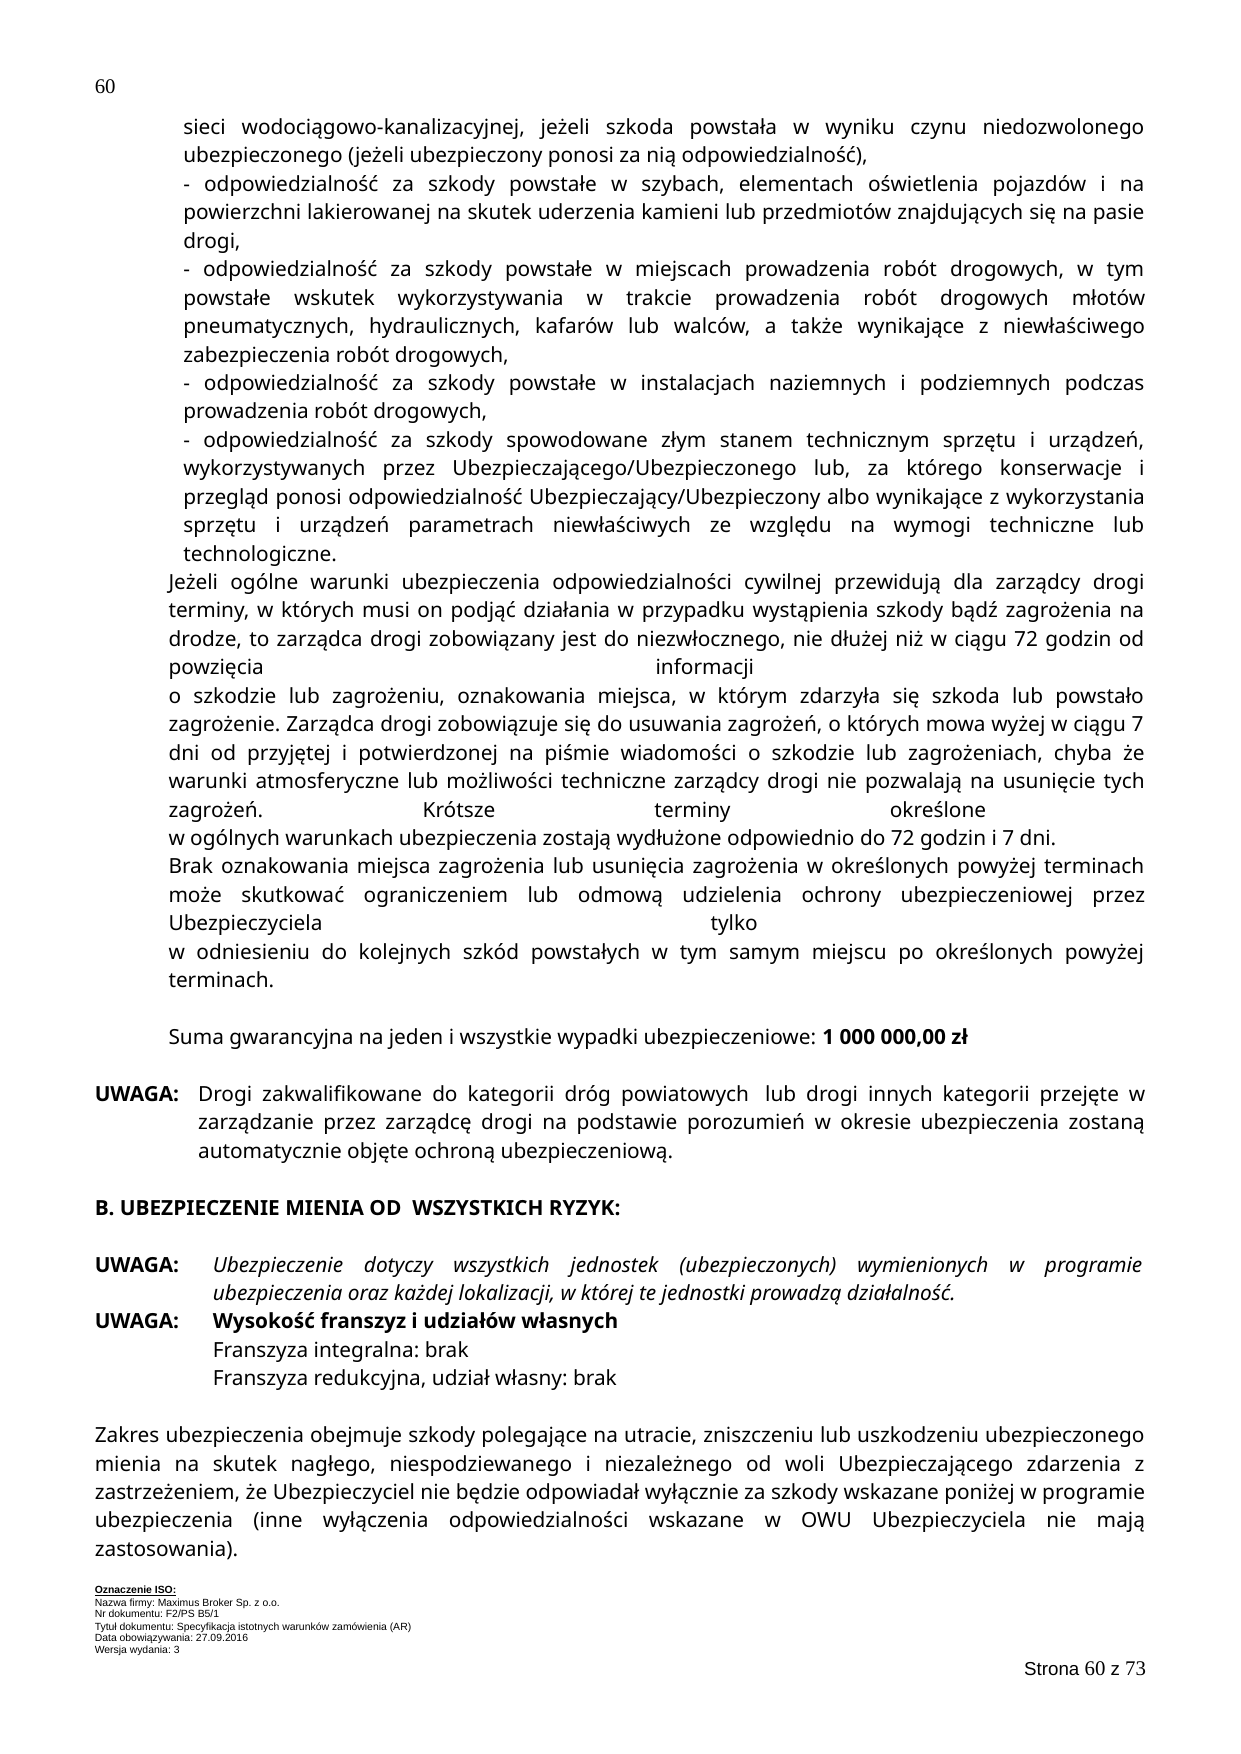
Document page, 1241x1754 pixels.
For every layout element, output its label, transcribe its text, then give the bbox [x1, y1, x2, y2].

text Zakres ubezpieczenia obejmuje szkody polegające na utracie, zniszczeniu lub uszkodzeniu ubezpieczonego mienia na skutek nagłego, niespodziewanego i niezależnego od woli Ubezpieczającego zdarzenia z zastrzeżeniem, że Ubezpieczyciel nie będzie odpowiadał wyłącznie za szkody wskazane poniżej w programie ubezpieczenia (inne wyłączenia odpowiedzialności wskazane w OWU Ubezpieczyciela nie mają zastosowania). [94, 1420, 1146, 1562]
text sieci wodociągowo-kanalizacyjnej, jeżeli szkoda powstała w wyniku czynu niedozwolonego ubezpieczonego (jeżeli ubezpieczony ponosi za nią odpowiedzialność), [183, 112, 1146, 169]
text Franszyza integralna: brak [94, 1335, 1146, 1363]
text - odpowiedzialność za szkody spowodowane złym stanem technicznym sprzętu i urządzeń, wykorzystywanych przez Ubezpieczającego/Ubezpieczonego lub, za którego konserwacje i przegląd ponosi odpowiedzialność Ubezpieczający/Ubezpieczony albo wynikające z wykorzystania sprzętu i urządzeń parametrach niewłaściwych ze względu na wymogi techniczne lub technologiczne. [183, 425, 1146, 567]
text - odpowiedzialność za szkody powstałe w szybach, elementach oświetlenia pojazdów i na powierzchni lakierowanej na skutek uderzenia kamieni lub przedmiotów znajdujących się na pasie drogi, [183, 169, 1146, 254]
text UWAGA: Ubezpieczenie dotyczy wszystkich jednostek (ubezpieczonych) wymienionych w programie ubezpieczenia oraz każdej lokalizacji, w której te jednostki prowadzą działalność. [94, 1250, 1146, 1307]
text Suma gwarancyjna na jeden i wszystkie wypadki ubezpieczeniowe: 1 000 000,00 zł [168, 1022, 1146, 1051]
text - odpowiedzialność za szkody powstałe w instalacjach naziemnych i podziemnych podczas prowadzenia robót drogowych, [183, 368, 1146, 425]
text UWAGA: Wysokość franszyz i udziałów własnych [94, 1307, 1146, 1335]
text Franszyza redukcyjna, udział własny: brak [94, 1363, 1146, 1392]
text - odpowiedzialność za szkody powstałe w miejscach prowadzenia robót drogowych, w tym powstałe wskutek wykorzystywania w trakcie prowadzenia robót drogowych młotów pneumatycznych, hydraulicznych, kafarów lub walców, a także wynikające z niewłaściwego zabezpieczenia robót drogowych, [183, 254, 1146, 368]
subtitle B. UBEZPIECZENIE MIENIA OD WSZYSTKICH RYZYK: [94, 1193, 1146, 1221]
text UWAGA: Drogi zakwalifikowane do kategorii dróg powiatowych lub drogi innych kategorii przejęte w zarządzanie przez zarządcę drogi na podstawie porozumień w okresie ubezpieczenia zostaną automatycznie objęte ochroną ubezpieczeniową. [94, 1079, 1146, 1164]
text Brak oznakowania miejsca zagrożenia lub usunięcia zagrożenia w określonych powyżej terminach może skutkować ograniczeniem lub odmową udzielenia ochrony ubezpieczeniowej przez Ubezpieczyciela tylko w odniesieniu do kolejnych szkód powstałych w tym samym miejscu po określonych powyżej terminach. [168, 852, 1146, 994]
text Jeżeli ogólne warunki ubezpieczenia odpowiedzialności cywilnej przewidują dla zarządcy drogi terminy, w których musi on podjąć działania w przypadku wystąpienia szkody bądź zagrożenia na drodze, to zarządca drogi zobowiązany jest do niezwłocznego, nie dłużej niż w ciągu 72 godzin od powzięcia informacji o szkodzie lub zagrożeniu, oznakowania miejsca, w którym zdarzyła się szkoda lub powstało zagrożenie. Zarządca drogi zobowiązuje się do usuwania zagrożeń, o których mowa wyżej w ciągu 7 dni od przyjętej i potwierdzonej na piśmie wiadomości o szkodzie lub zagrożeniach, chyba że warunki atmosferyczne lub możliwości techniczne zarządcy drogi nie pozwalają na usunięcie tych zagrożeń. Krótsze terminy określone w ogólnych warunkach ubezpieczenia zostają wydłużone odpowiednio do 72 godzin i 7 dni. [168, 567, 1146, 852]
